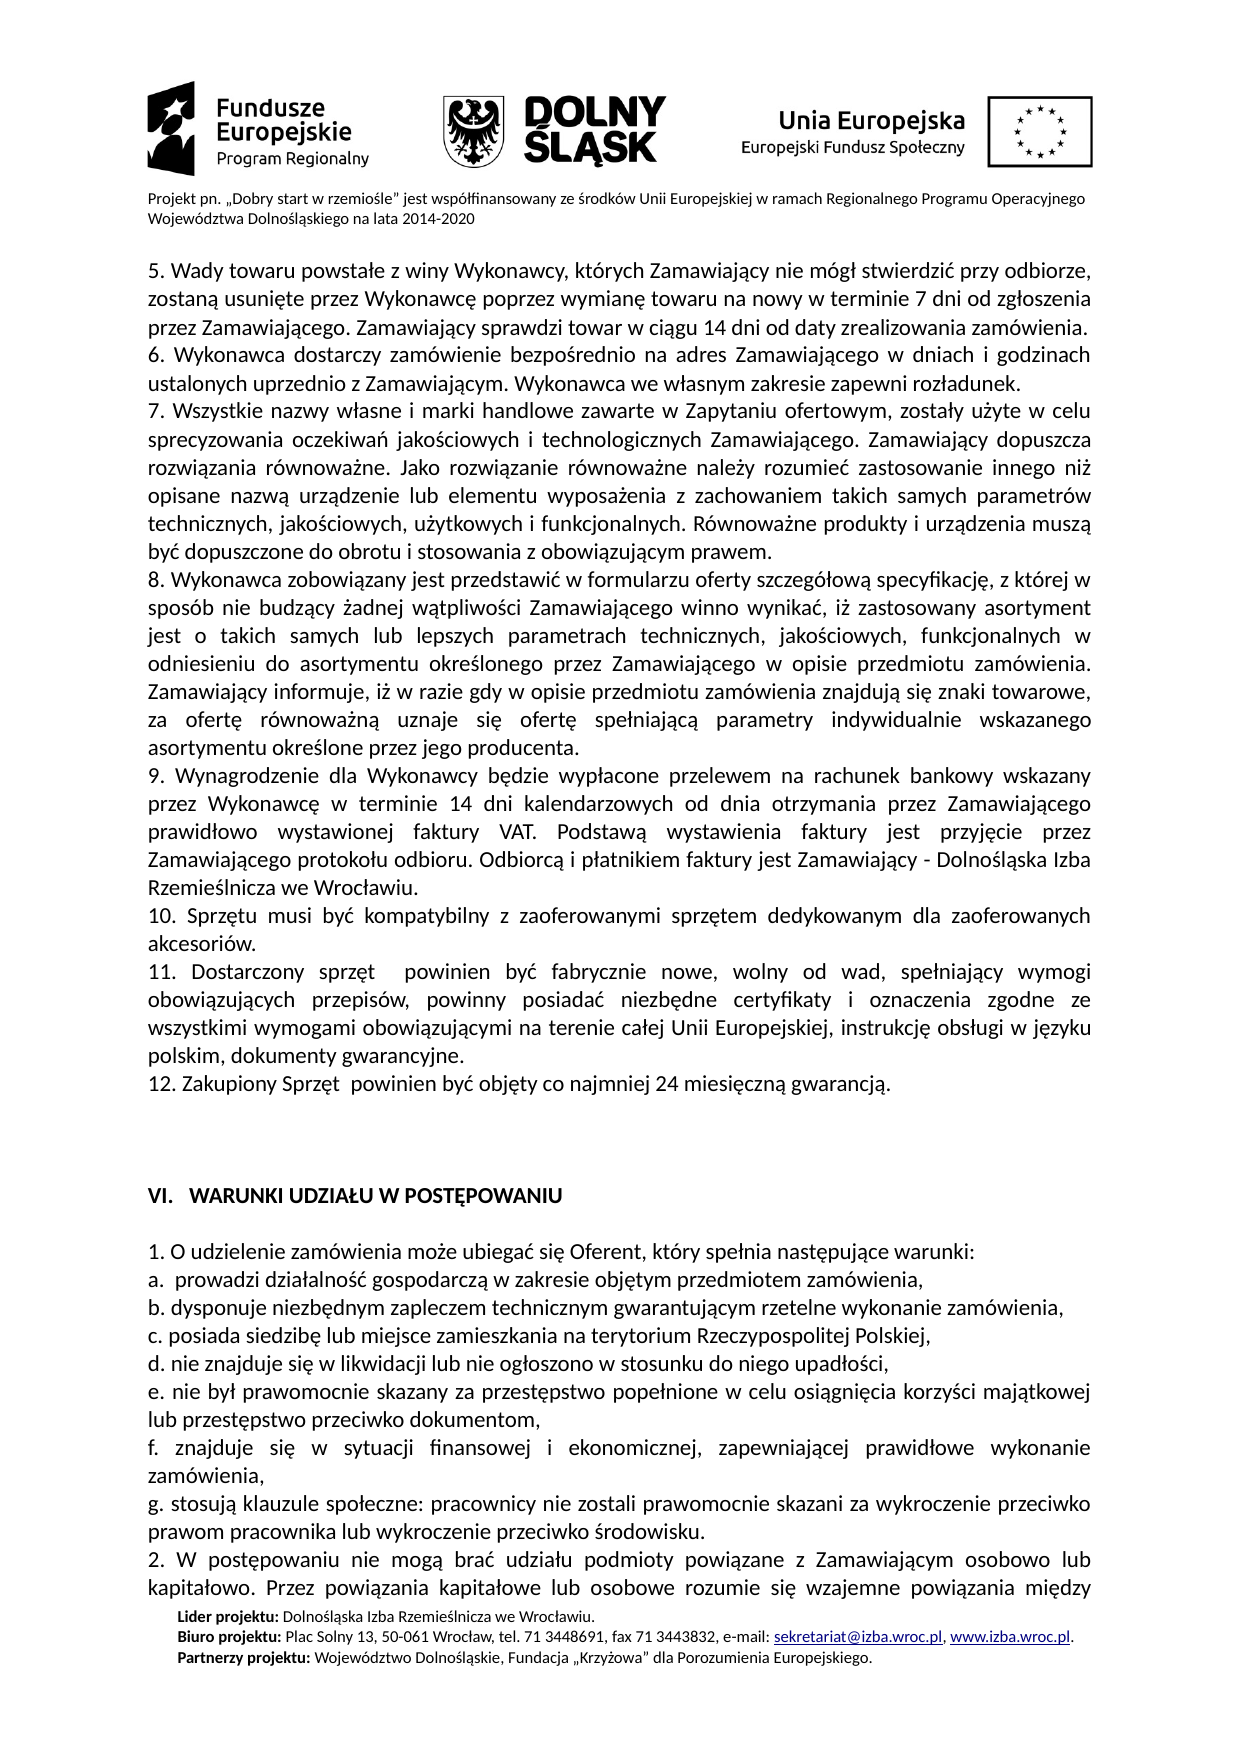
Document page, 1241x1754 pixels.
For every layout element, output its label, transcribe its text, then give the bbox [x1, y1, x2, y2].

text f. znajduje się w sytuacji finansowej i ekonomicznej, zapewniającej prawidłowe wykonanie zamówienia, [148, 1433, 1093, 1489]
text 12. Zakupiony Sprzęt powinien być objęty co najmniej 24 miesięczną gwarancją. [148, 1069, 1093, 1097]
text d. nie znajduje się w likwidacji lub nie ogłoszono w stosunku do niego upadłości, [148, 1349, 1093, 1377]
text 9. Wynagrodzenie dla Wykonawcy będzie wypłacone przelewem na rachunek bankowy wskazany przez Wykonawcę w terminie 14 dni kalendarzowych od dnia otrzymania przez Zamawiającego prawidłowo wystawionej faktury VAT. Podstawą wystawienia faktury jest przyjęcie przez Zamawiającego protokołu odbioru. Odbiorcą i płatnikiem faktury jest Zamawiający - Dolnośląska Izba Rzemieślnicza we Wrocławiu. [148, 761, 1093, 901]
text 6. Wykonawca dostarczy zamówienie bezpośrednio na adres Zamawiającego w dniach i godzinach ustalonych uprzednio z Zamawiającym. Wykonawca we własnym zakresie zapewni rozładunek. [148, 341, 1093, 397]
text 1. O udzielenie zamówienia może ubiegać się Oferent, który spełnia następujące warunki: [148, 1237, 1093, 1265]
text g. stosują klauzule społeczne: pracownicy nie zostali prawomocnie skazani za wykroczenie przeciwko prawom pracownika lub wykroczenie przeciwko środowisku. [148, 1489, 1093, 1546]
text 11. Dostarczony sprzęt powinien być fabrycznie nowe, wolny od wad, spełniający wymogi obowiązujących przepisów, powinny posiadać niezbędne certyfikaty i oznaczenia zgodne ze wszystkimi wymogami obowiązującymi na terenie całej Unii Europejskiej, instrukcję obsługi w języku polskim, dokumenty gwarancyjne. [148, 957, 1093, 1069]
text 5. Wady towaru powstałe z winy Wykonawcy, których Zamawiający nie mógł stwierdzić przy odbiorze, zostaną usunięte przez Wykonawcę poprzez wymianę towaru na nowy w terminie 7 dni od zgłoszenia przez Zamawiającego. Zamawiający sprawdzi towar w ciągu 14 dni od daty zrealizowania zamówienia. [148, 257, 1093, 341]
text a. prowadzi działalność gospodarczą w zakresie objętym przedmiotem zamówienia, [148, 1265, 1093, 1293]
text 10. Sprzętu musi być kompatybilny z zaoferowanymi sprzętem dedykowanym dla zaoferowanych akcesoriów. [148, 901, 1093, 957]
text e. nie był prawomocnie skazany za przestępstwo popełnione w celu osiągnięcia korzyści majątkowej lub przestępstwo przeciwko dokumentom, [148, 1377, 1093, 1433]
text b. dysponuje niezbędnym zapleczem technicznym gwarantującym rzetelne wykonanie zamówienia, [148, 1293, 1093, 1321]
text 7. Wszystkie nazwy własne i marki handlowe zawarte w Zapytaniu ofertowym, zostały użyte w celu sprecyzowania oczekiwań jakościowych i technologicznych Zamawiającego. Zamawiający dopuszcza rozwiązania równoważne. Jako rozwiązanie równoważne należy rozumieć zastosowanie innego niż opisane nazwą urządzenie lub elementu wyposażenia z zachowaniem takich samych parametrów technicznych, jakościowych, użytkowych i funkcjonalnych. Równoważne produkty i urządzenia muszą być dopuszczone do obrotu i stosowania z obowiązującym prawem. [148, 397, 1093, 565]
text c. posiada siedzibę lub miejsce zamieszkania na terytorium Rzeczypospolitej Polskiej, [148, 1321, 1093, 1349]
text VI. WARUNKI UDZIAŁU W POSTĘPOWANIU [148, 1181, 1093, 1209]
text 2. W postępowaniu nie mogą brać udziału podmioty powiązane z Zamawiającym osobowo lub kapitałowo. Przez powiązania kapitałowe lub osobowe rozumie się wzajemne powiązania między [148, 1546, 1093, 1602]
text 8. Wykonawca zobowiązany jest przedstawić w formularzu oferty szczegółową specyfikację, z której w sposób nie budzący żadnej wątpliwości Zamawiającego winno wynikać, iż zastosowany asortyment jest o takich samych lub lepszych parametrach technicznych, jakościowych, funkcjonalnych w odniesieniu do asortymentu określonego przez Zamawiającego w opisie przedmiotu zamówienia. Zamawiający informuje, iż w razie gdy w opisie przedmiotu zamówienia znajdują się znaki towarowe, za ofertę równoważną uznaje się ofertę spełniającą parametry indywidualnie wskazanego asortymentu określone przez jego producenta. [148, 565, 1093, 761]
